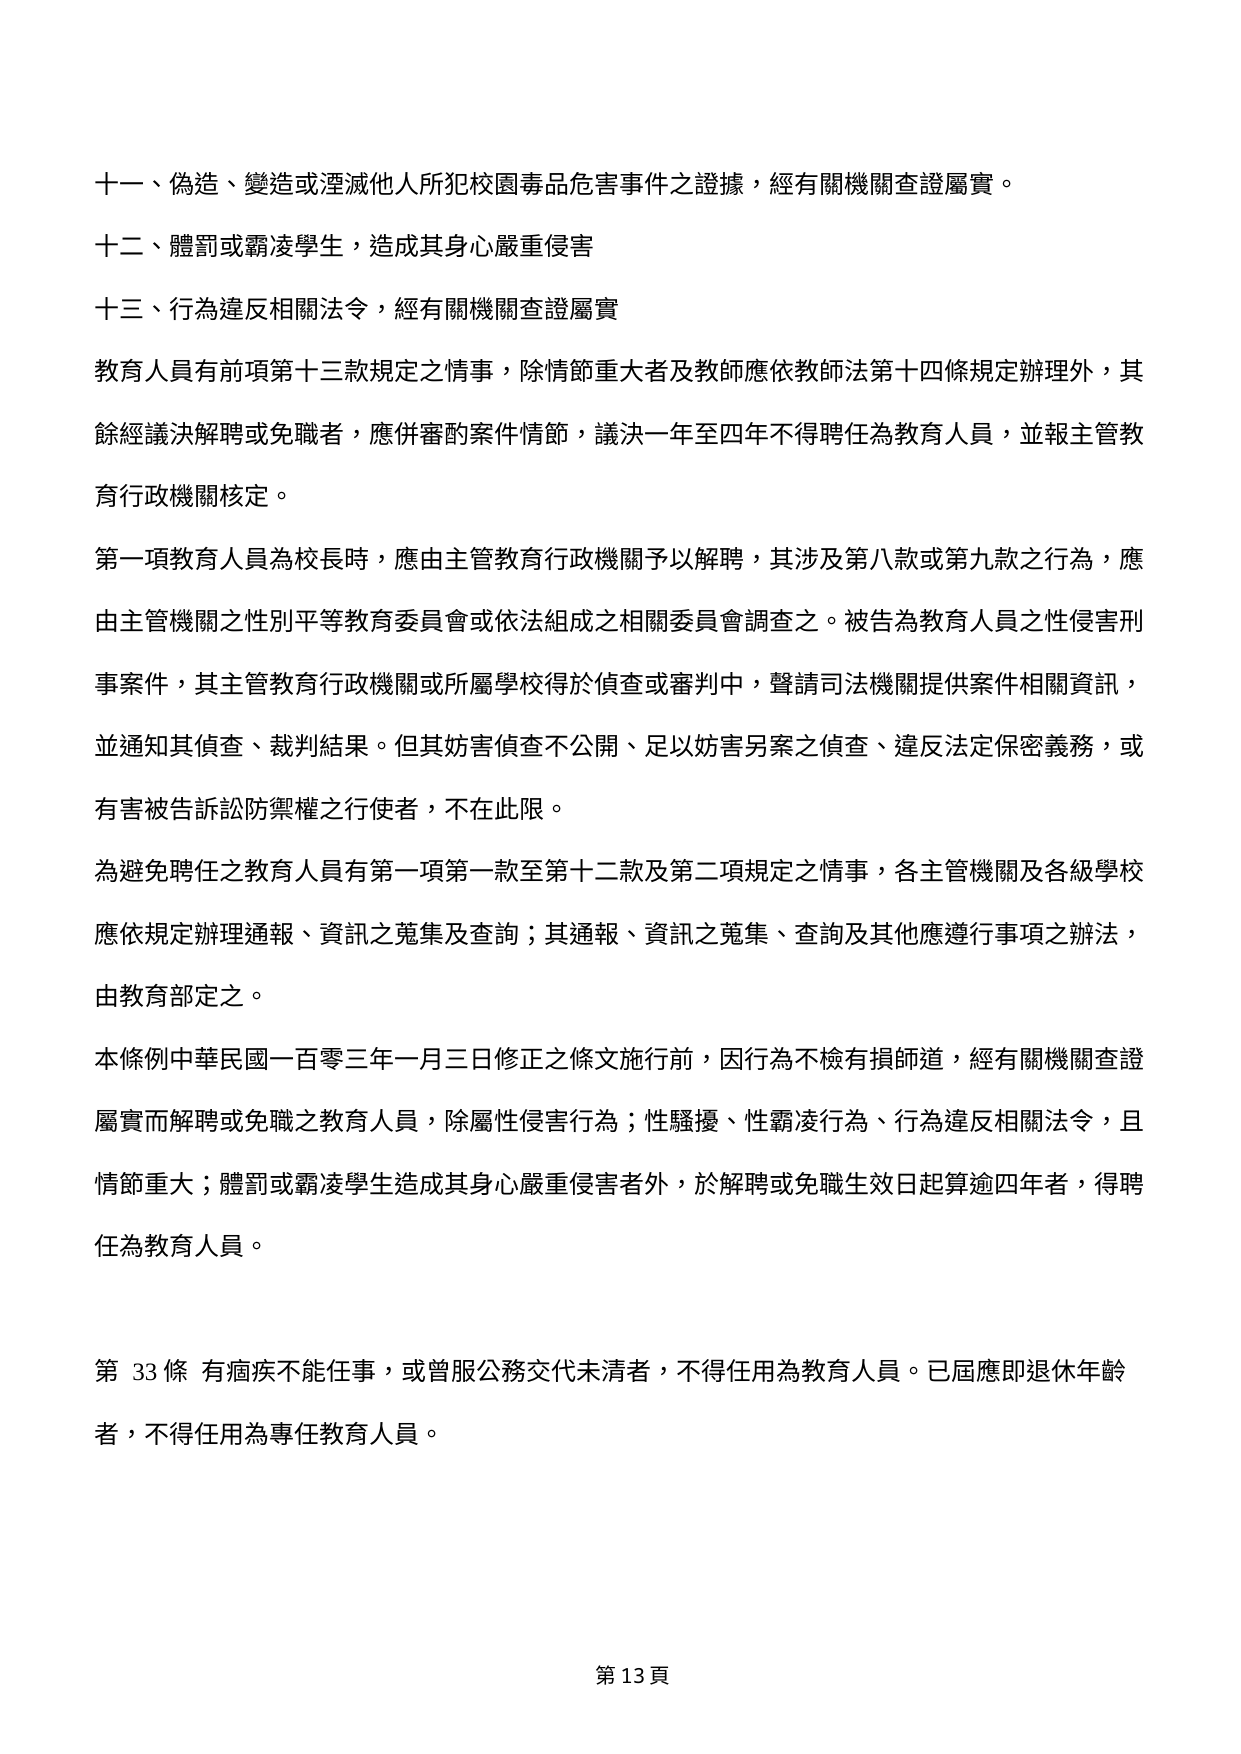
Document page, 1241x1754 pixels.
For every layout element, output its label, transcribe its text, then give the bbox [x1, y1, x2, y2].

text 十三、行為違反相關法令，經有關機關查證屬實 [94, 266, 1146, 328]
text 為避免聘任之教育人員有第一項第一款至第十二款及第二項規定之情事，各主管機關及各級學校應依規定辦理通報、資訊之蒐集及查詢；其通報、資訊之蒐集、查詢及其他應遵行事項之辦法，由教育部定之。 [94, 828, 1146, 1016]
text 第 33 條 有痼疾不能任事，或曾服公務交代未清者，不得任用為教育人員。已屆應即退休年齡者，不得任用為專任教育人員。 [94, 1328, 1146, 1453]
text 第一項教育人員為校長時，應由主管教育行政機關予以解聘，其涉及第八款或第九款之行為，應由主管機關之性別平等教育委員會或依法組成之相關委員會調查之。被告為教育人員之性侵害刑事案件，其主管教育行政機關或所屬學校得於偵查或審判中，聲請司法機關提供案件相關資訊，並通知其偵查、裁判結果。但其妨害偵查不公開、足以妨害另案之偵查、違反法定保密義務，或有害被告訴訟防禦權之行使者，不在此限。 [94, 516, 1146, 828]
text 十二、體罰或霸凌學生，造成其身心嚴重侵害 [94, 203, 1146, 266]
text 教育人員有前項第十三款規定之情事，除情節重大者及教師應依教師法第十四條規定辦理外，其餘經議決解聘或免職者，應併審酌案件情節，議決一年至四年不得聘任為教育人員，並報主管教育行政機關核定。 [94, 328, 1146, 516]
text 本條例中華民國一百零三年一月三日修正之條文施行前，因行為不檢有損師道，經有關機關查證屬實而解聘或免職之教育人員，除屬性侵害行為；性騷擾、性霸凌行為、行為違反相關法令，且情節重大；體罰或霸凌學生造成其身心嚴重侵害者外，於解聘或免職生效日起算逾四年者，得聘任為教育人員。 [94, 1016, 1146, 1266]
text 十一、偽造、變造或湮滅他人所犯校園毒品危害事件之證據，經有關機關查證屬實。 [94, 141, 1146, 203]
